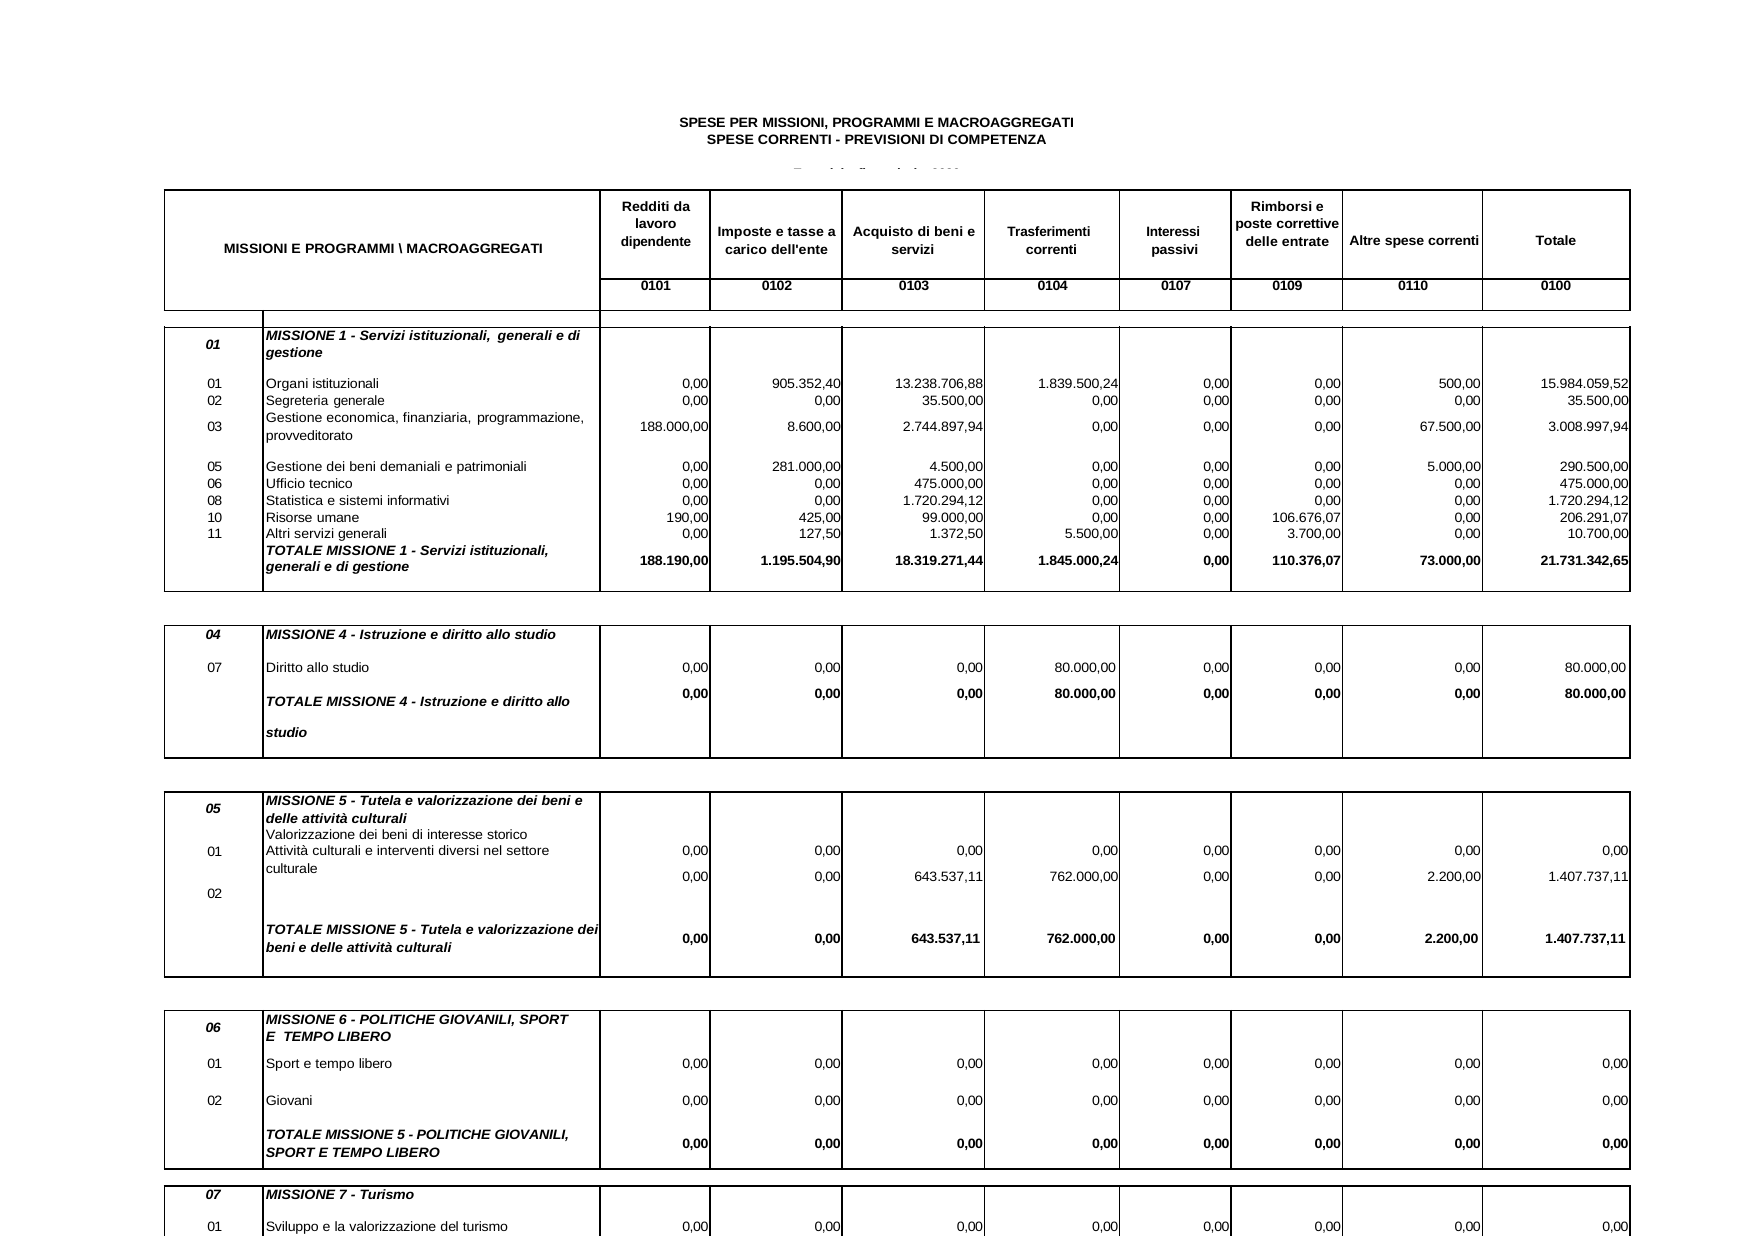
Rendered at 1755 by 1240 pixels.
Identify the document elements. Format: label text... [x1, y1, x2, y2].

table_cell 1.720.294,12 [843, 493, 984, 510]
table_cell 10 [165, 510, 262, 527]
table_cell 0,00 [601, 1052, 709, 1088]
table_cell 0,00 [985, 1052, 1119, 1088]
table_cell 0,00 0,00 [1232, 1088, 1342, 1168]
table_cell 290.500,00 [1483, 460, 1629, 476]
table_header 0,00 1.407.737,11 [1483, 793, 1629, 917]
table_cell Sport e tempo libero [264, 1052, 599, 1088]
table_cell 110.376,07 [1232, 544, 1342, 591]
table_cell [985, 328, 1119, 377]
table_header [1483, 1187, 1629, 1219]
table_cell 0,00 [601, 394, 709, 411]
table_header [711, 1011, 841, 1052]
table_cell 67.500,00 [1343, 411, 1482, 459]
table_header 05 01 02 [165, 793, 262, 917]
table_header [1232, 1187, 1342, 1219]
table_cell 0,00 0,00 [1120, 1088, 1230, 1168]
table_cell 21.731.342,65 [1483, 544, 1629, 591]
table_cell Gestione dei beni demaniali e patrimoniali [264, 460, 599, 476]
table_header [843, 1187, 984, 1219]
table_header 0,00 0,00 [1120, 793, 1230, 917]
table_cell 0,00 [1120, 918, 1230, 976]
table_cell 0,00 [843, 1052, 984, 1088]
table_cell 0,00 [1343, 1052, 1482, 1088]
table_header [985, 1187, 1119, 1219]
table_cell 0,00 [1232, 1052, 1342, 1088]
table_header 07 [165, 1187, 262, 1219]
table_cell [264, 311, 599, 326]
table_cell 475.000,00 [1483, 476, 1629, 493]
table_header [985, 1011, 1119, 1052]
table_cell 2.744.897,94 [843, 411, 984, 459]
table_header MISSIONE 6 - POLITICHE GIOVANILI, SPORT E TEMPO LIBERO [264, 1011, 599, 1052]
table_header Acquisto di beni e servizi [843, 191, 984, 278]
table_cell 1.195.504,90 [711, 544, 841, 591]
table_cell Statistica e sistemi informativi [264, 493, 599, 510]
table_cell 1.372,50 [843, 527, 984, 544]
table_cell 35.500,00 [843, 394, 984, 411]
table_cell TOTALE MISSIONE 1 - Servizi istituzionali, generali e di gestione [264, 544, 599, 591]
table_cell 3.700,00 [1232, 527, 1342, 544]
table_header [601, 1187, 709, 1219]
table_cell [165, 544, 262, 591]
table_cell 06 [165, 476, 262, 493]
table_cell 01 [165, 377, 262, 394]
table_cell 0,00 [985, 510, 1119, 527]
table_cell [843, 328, 984, 377]
table_header Rimborsi e poste correttive delle entrate [1232, 191, 1342, 278]
table_cell 0,00 [1343, 510, 1482, 527]
table_cell 0,00 [1120, 493, 1230, 510]
table_cell 05 [165, 460, 262, 476]
table_cell 73.000,00 [1343, 544, 1482, 591]
table_cell Ufficio tecnico [264, 476, 599, 493]
table_cell 0,00 [1120, 1219, 1230, 1236]
table_cell 0,00 [1232, 1219, 1342, 1236]
table_cell 188.190,00 [601, 544, 709, 591]
table_header 80.000,00 80.000,00 [985, 626, 1119, 757]
table_cell 0,00 [1120, 460, 1230, 476]
table_cell 106.676,07 [1232, 510, 1342, 527]
table_cell Altri servizi generali [264, 527, 599, 544]
table_header Trasferimenti correnti [985, 191, 1119, 278]
table_cell 0,00 0,00 [843, 1088, 984, 1168]
table_header [843, 1011, 984, 1052]
table_cell [1120, 328, 1230, 377]
table_cell 0103 [843, 280, 984, 310]
table_cell 0,00 [985, 1219, 1119, 1236]
table_cell 18.319.271,44 [843, 544, 984, 591]
table_cell 03 [165, 411, 262, 459]
table_header 0,00 0,00 [601, 793, 709, 917]
table_header MISSIONI E PROGRAMMI \ MACROAGGREGATI [165, 191, 599, 310]
table_cell 3.008.997,94 [1483, 411, 1629, 459]
table_cell 127,50 [711, 527, 841, 544]
table_cell [711, 328, 841, 377]
table_cell 0,00 [1120, 394, 1230, 411]
table_header [601, 1011, 709, 1052]
table_cell 0,00 [985, 493, 1119, 510]
table_cell 0101 [601, 280, 709, 310]
table_header Interessi passivi [1120, 191, 1230, 278]
table_cell 0,00 [1120, 510, 1230, 527]
table_cell 35.500,00 [1483, 394, 1629, 411]
table_cell 0,00 [985, 411, 1119, 459]
table_cell 0,00 [1232, 394, 1342, 411]
table_cell 08 [165, 493, 262, 510]
table_header 80.000,00 80.000,00 [1483, 626, 1629, 757]
table_cell 0,00 [985, 394, 1119, 411]
table_header 04 07 [165, 626, 262, 757]
table_header 0,00 0,00 [601, 626, 709, 757]
table_cell 0,00 [1343, 1219, 1482, 1236]
table_cell 0,00 0,00 [985, 1088, 1119, 1168]
table_header [1343, 1011, 1482, 1052]
table_cell 0,00 [711, 493, 841, 510]
table_cell 1.720.294,12 [1483, 493, 1629, 510]
table_cell [601, 311, 1630, 326]
table_header 0,00 0,00 [843, 626, 984, 757]
table_cell 0,00 [1232, 411, 1342, 459]
table_cell 500,00 [1343, 377, 1482, 394]
table_cell 475.000,00 [843, 476, 984, 493]
table_cell 0,00 [1232, 918, 1342, 976]
table_cell 0,00 [1343, 493, 1482, 510]
table_cell 02 [165, 394, 262, 411]
table_cell 0,00 0,00 [1483, 1088, 1629, 1168]
table_header [1120, 1187, 1230, 1219]
table_cell 0,00 [843, 1219, 984, 1236]
table_cell 0,00 [711, 918, 841, 976]
table_cell 01 [165, 328, 262, 377]
table_cell 905.352,40 [711, 377, 841, 394]
table_cell 0,00 [985, 460, 1119, 476]
table_cell Segreteria generale [264, 394, 599, 411]
table_cell 0,00 [711, 394, 841, 411]
table_cell 0104 [985, 280, 1119, 310]
table_cell 0,00 [1343, 394, 1482, 411]
table_cell 281.000,00 [711, 460, 841, 476]
table_cell 0,00 [1232, 476, 1342, 493]
table_header Redditi da lavoro dipendente [601, 191, 709, 278]
table_cell 643.537,11 [843, 918, 984, 976]
table_cell 5.000,00 [1343, 460, 1482, 476]
table_cell 2.200,00 [1343, 918, 1482, 976]
table_cell 1.845.000,24 [985, 544, 1119, 591]
table_cell 0,00 [1120, 527, 1230, 544]
table_cell 02 [165, 1088, 262, 1168]
table_header MISSIONE 5 - Tutela e valorizzazione dei beni e delle attività culturali Valorizzazione dei beni di interesse storico Attività culturali e interventi diversi nel settore culturale [264, 793, 599, 917]
table_cell 1.407.737,11 [1483, 918, 1629, 976]
table_cell 0,00 [601, 493, 709, 510]
table_cell [165, 918, 262, 976]
table_cell 0,00 [1120, 377, 1230, 394]
table_cell 0,00 [1120, 411, 1230, 459]
table_cell 01 [165, 1219, 262, 1236]
table_header MISSIONE 4 - Istruzione e diritto allo studio Diritto allo studio TOTALE MISSIONE 4 - Istruzione e diritto allo studio [264, 626, 599, 757]
table_cell [1232, 328, 1342, 377]
table_cell 13.238.706,88 [843, 377, 984, 394]
table_cell [1343, 328, 1482, 377]
table_header 0,00 643.537,11 [843, 793, 984, 917]
table_cell 0,00 [711, 1052, 841, 1088]
table_cell Risorse umane [264, 510, 599, 527]
table_cell 0,00 [1232, 493, 1342, 510]
table_header 0,00 0,00 [711, 626, 841, 757]
table_header [1343, 1187, 1482, 1219]
table_cell 8.600,00 [711, 411, 841, 459]
table_cell 0,00 [985, 476, 1119, 493]
table_header MISSIONE 7 - Turismo [264, 1187, 599, 1219]
table_cell 0,00 [601, 918, 709, 976]
table_cell 0,00 [1483, 1052, 1629, 1088]
table_header 0,00 0,00 [1232, 626, 1342, 757]
table_cell 5.500,00 [985, 527, 1119, 544]
table_cell 0,00 0,00 [711, 1088, 841, 1168]
table_header [1120, 1011, 1230, 1052]
table_cell 0,00 [601, 476, 709, 493]
table_cell 1.839.500,24 [985, 377, 1119, 394]
table_cell 190,00 [601, 510, 709, 527]
table_cell 0,00 [1120, 1052, 1230, 1088]
table_cell 0,00 0,00 [1343, 1088, 1482, 1168]
table_cell 0,00 [601, 1219, 709, 1236]
table_header Altre spese correnti [1343, 191, 1482, 278]
table_cell 0,00 [1120, 476, 1230, 493]
table_header 0,00 762.000,00 [985, 793, 1119, 917]
table_cell Sviluppo e la valorizzazione del turismo [264, 1219, 599, 1236]
table_header 0,00 0,00 [711, 793, 841, 917]
table_cell 4.500,00 [843, 460, 984, 476]
table_header 0,00 2.200,00 [1343, 793, 1482, 917]
table_cell Giovani TOTALE MISSIONE 5 - POLITICHE GIOVANILI, SPORT E TEMPO LIBERO [264, 1088, 599, 1168]
table_cell 0,00 [601, 460, 709, 476]
table_cell 0,00 [1120, 544, 1230, 591]
table_cell 15.984.059,52 [1483, 377, 1629, 394]
table_cell 0,00 [1232, 377, 1342, 394]
table_cell MISSIONE 1 - Servizi istituzionali, generali e di gestione [264, 328, 599, 377]
table_header [711, 1187, 841, 1219]
table_cell 0,00 [601, 377, 709, 394]
table_cell 01 [165, 1052, 262, 1088]
table_header 0,00 0,00 [1343, 626, 1482, 757]
table_cell 0,00 [1343, 527, 1482, 544]
table_cell 11 [165, 527, 262, 544]
table_cell 188.000,00 [601, 411, 709, 459]
table_cell 0,00 [1232, 460, 1342, 476]
table_cell 0,00 [1483, 1219, 1629, 1236]
table_cell 0,00 [601, 527, 709, 544]
table_cell 0,00 [1343, 476, 1482, 493]
table_cell 0,00 0,00 [601, 1088, 709, 1168]
table_cell 425,00 [711, 510, 841, 527]
table_cell Organi istituzionali [264, 377, 599, 394]
table_header [1232, 1011, 1342, 1052]
table_header 0,00 0,00 [1120, 626, 1230, 757]
table_cell [1483, 328, 1629, 377]
table_cell TOTALE MISSIONE 5 - Tutela e valorizzazione dei beni e delle attività culturali [264, 918, 599, 976]
table_cell 0107 [1120, 280, 1230, 310]
table_cell 0109 [1232, 280, 1342, 310]
table_header Imposte e tasse a carico dell'ente [711, 191, 841, 278]
table_cell [164, 311, 262, 326]
table_cell 206.291,07 [1483, 510, 1629, 527]
table_cell [601, 328, 709, 377]
table_cell 10.700,00 [1483, 527, 1629, 544]
table_cell 0,00 [711, 1219, 841, 1236]
table_header 06 [165, 1011, 262, 1052]
table_cell 99.000,00 [843, 510, 984, 527]
table_cell Gestione economica, finanziaria, programmazione, provveditorato [264, 411, 599, 459]
table_header 0,00 0,00 [1232, 793, 1342, 917]
table_header [1483, 1011, 1629, 1052]
table_cell 0,00 [711, 476, 841, 493]
table_cell 0110 [1343, 280, 1482, 310]
table_header Totale [1483, 191, 1629, 278]
table_cell 0102 [711, 280, 841, 310]
table_cell 762.000,00 [985, 918, 1119, 976]
table_cell 0100 [1483, 280, 1629, 310]
